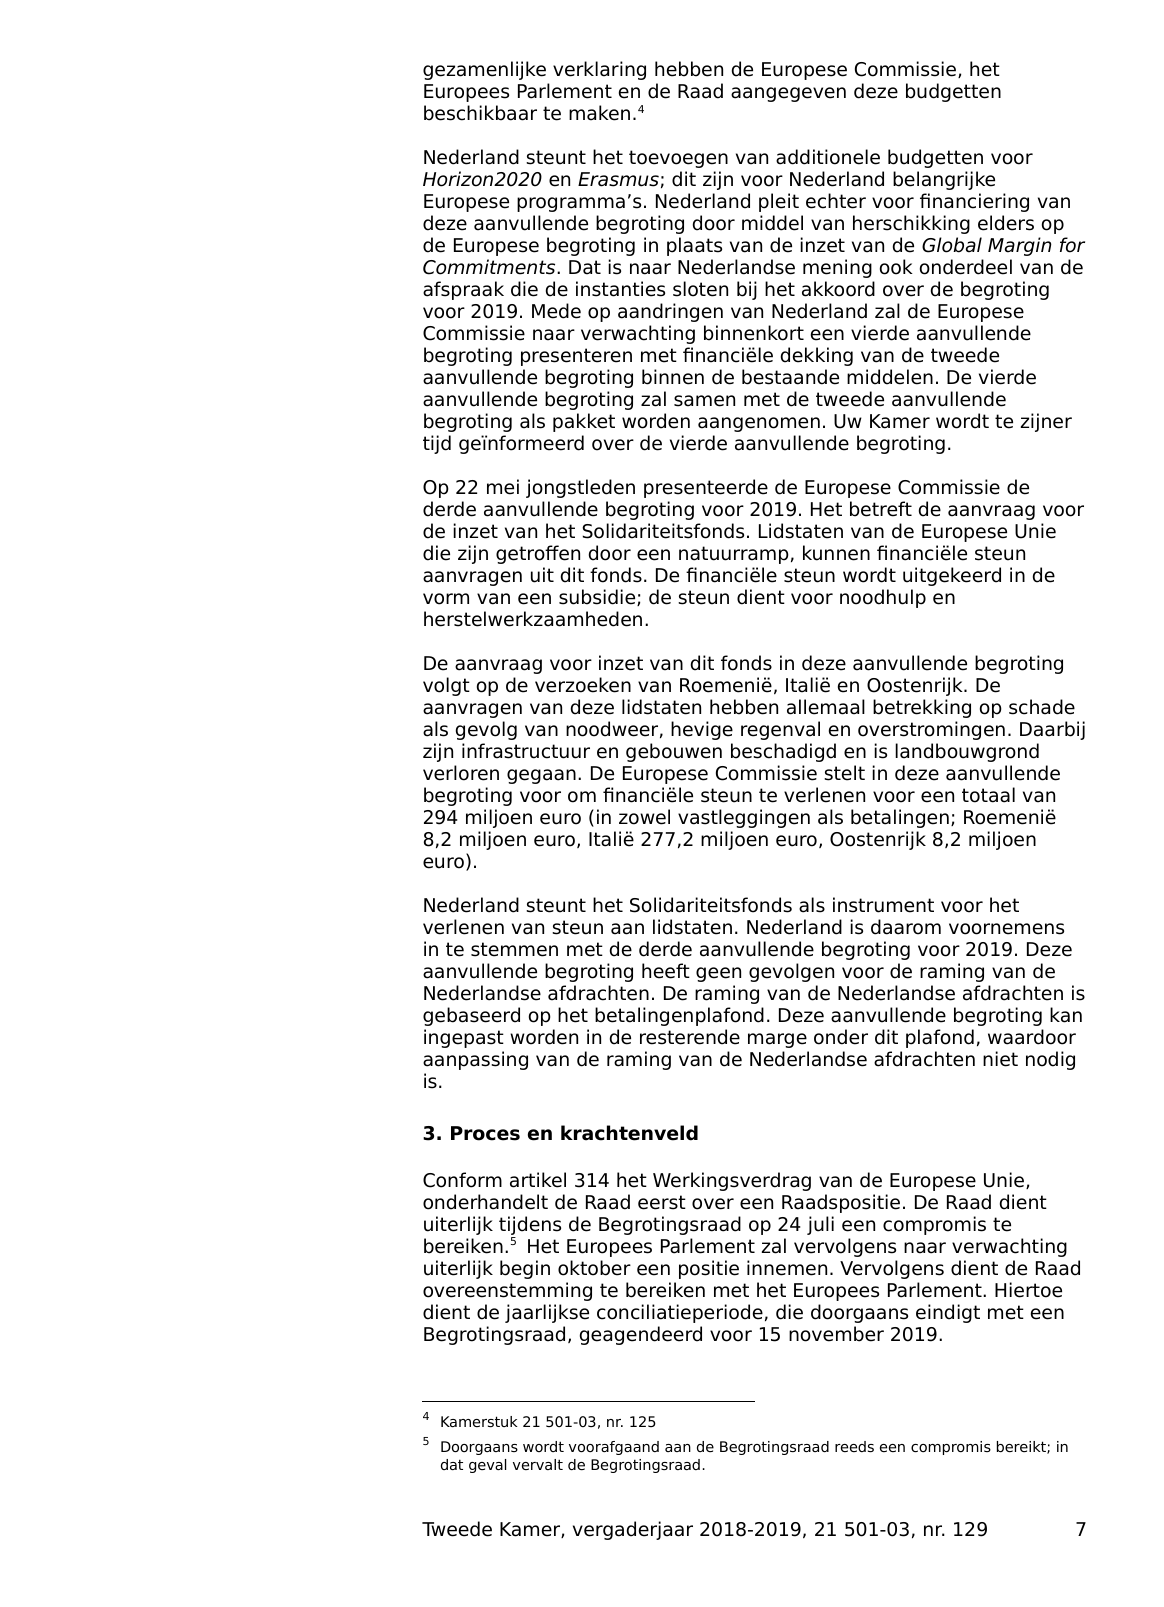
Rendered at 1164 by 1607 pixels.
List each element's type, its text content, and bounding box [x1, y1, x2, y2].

text Nederland steunt het toevoegen van additionele budgetten voor Horizon2020 en Erasmus; dit zijn voor Nederland belangrijke Europese programma’s. Nederland pleit echter voor financiering van deze aanvullende begroting door middel van herschikking elders op de Europese begroting in plaats van de inzet van de Global Margin for Commitments. Dat is naar Nederlandse mening ook onderdeel van de afspraak die de instanties sloten bij het akkoord over de begroting voor 2019. Mede op aandringen van Nederland zal de Europese Commissie naar verwachting binnenkort een vierde aanvullende begroting presenteren met financiële dekking van de tweede aanvullende begroting binnen de bestaande middelen. De vierde aanvullende begroting zal samen met de tweede aanvullende begroting als pakket worden aangenomen. Uw Kamer wordt te zijner tijd geïnformeerd over de vierde aanvullende begroting. [422, 147, 1087, 455]
text De aanvraag voor inzet van dit fonds in deze aanvullende begroting volgt op de verzoeken van Roemenië, Italië en Oostenrijk. De aanvragen van deze lidstaten hebben allemaal betrekking op schade als gevolg van noodweer, hevige regenval en overstromingen. Daarbij zijn infrastructuur en gebouwen beschadigd en is landbouwgrond verloren gegaan. De Europese Commissie stelt in deze aanvullende begroting voor om financiële steun te verlenen voor een totaal van 294 miljoen euro (in zowel vastleggingen als betalingen; Roemenië 8,2 miljoen euro, Italië 277,2 miljoen euro, Oostenrijk 8,2 miljoen euro). [422, 653, 1087, 873]
text Op 22 mei jongstleden presenteerde de Europese Commissie de derde aanvullende begroting voor 2019. Het betreft de aanvraag voor de inzet van het Solidariteitsfonds. Lidstaten van de Europese Unie die zijn getroffen door een natuurramp, kunnen financiële steun aanvragen uit dit fonds. De financiële steun wordt uitgekeerd in de vorm van een subsidie; de steun dient voor noodhulp en herstelwerkzaamheden. [422, 477, 1087, 631]
text Kamerstuk 21 501-03, nr. 125 [422, 1410, 1087, 1432]
text gezamenlijke verklaring hebben de Europese Commissie, het Europees Parlement en de Raad aangegeven deze budgetten beschikbaar te maken. [422, 59, 1087, 125]
subtitle 3. Proces en krachtenveld [422, 1123, 1087, 1145]
text Doorgaans wordt voorafgaand aan de Begrotingsraad reeds een compromis bereikt; in dat geval vervalt de Begrotingsraad. [422, 1435, 1087, 1474]
text Conform artikel 314 het Werkingsverdrag van de Europese Unie, onderhandelt de Raad eerst over een Raadspositie. De Raad dient uiterlijk tijdens de Begrotingsraad op 24 juli een compromis te bereiken. Het Europees Parlement zal vervolgens naar verwachting uiterlijk begin oktober een positie innemen. Vervolgens dient de Raad overeenstemming te bereiken met het Europees Parlement. Hiertoe dient de jaarlijkse conciliatieperiode, die doorgaans eindigt met een Begrotingsraad, geagendeerd voor 15 november 2019. [422, 1170, 1087, 1346]
text Nederland steunt het Solidariteitsfonds als instrument voor het verlenen van steun aan lidstaten. Nederland is daarom voornemens in te stemmen met de derde aanvullende begroting voor 2019. Deze aanvullende begroting heeft geen gevolgen voor de raming van de Nederlandse afdrachten. De raming van de Nederlandse afdrachten is gebaseerd op het betalingenplafond. Deze aanvullende begroting kan ingepast worden in de resterende marge onder dit plafond, waardoor aanpassing van de raming van de Nederlandse afdrachten niet nodig is. [422, 895, 1087, 1093]
